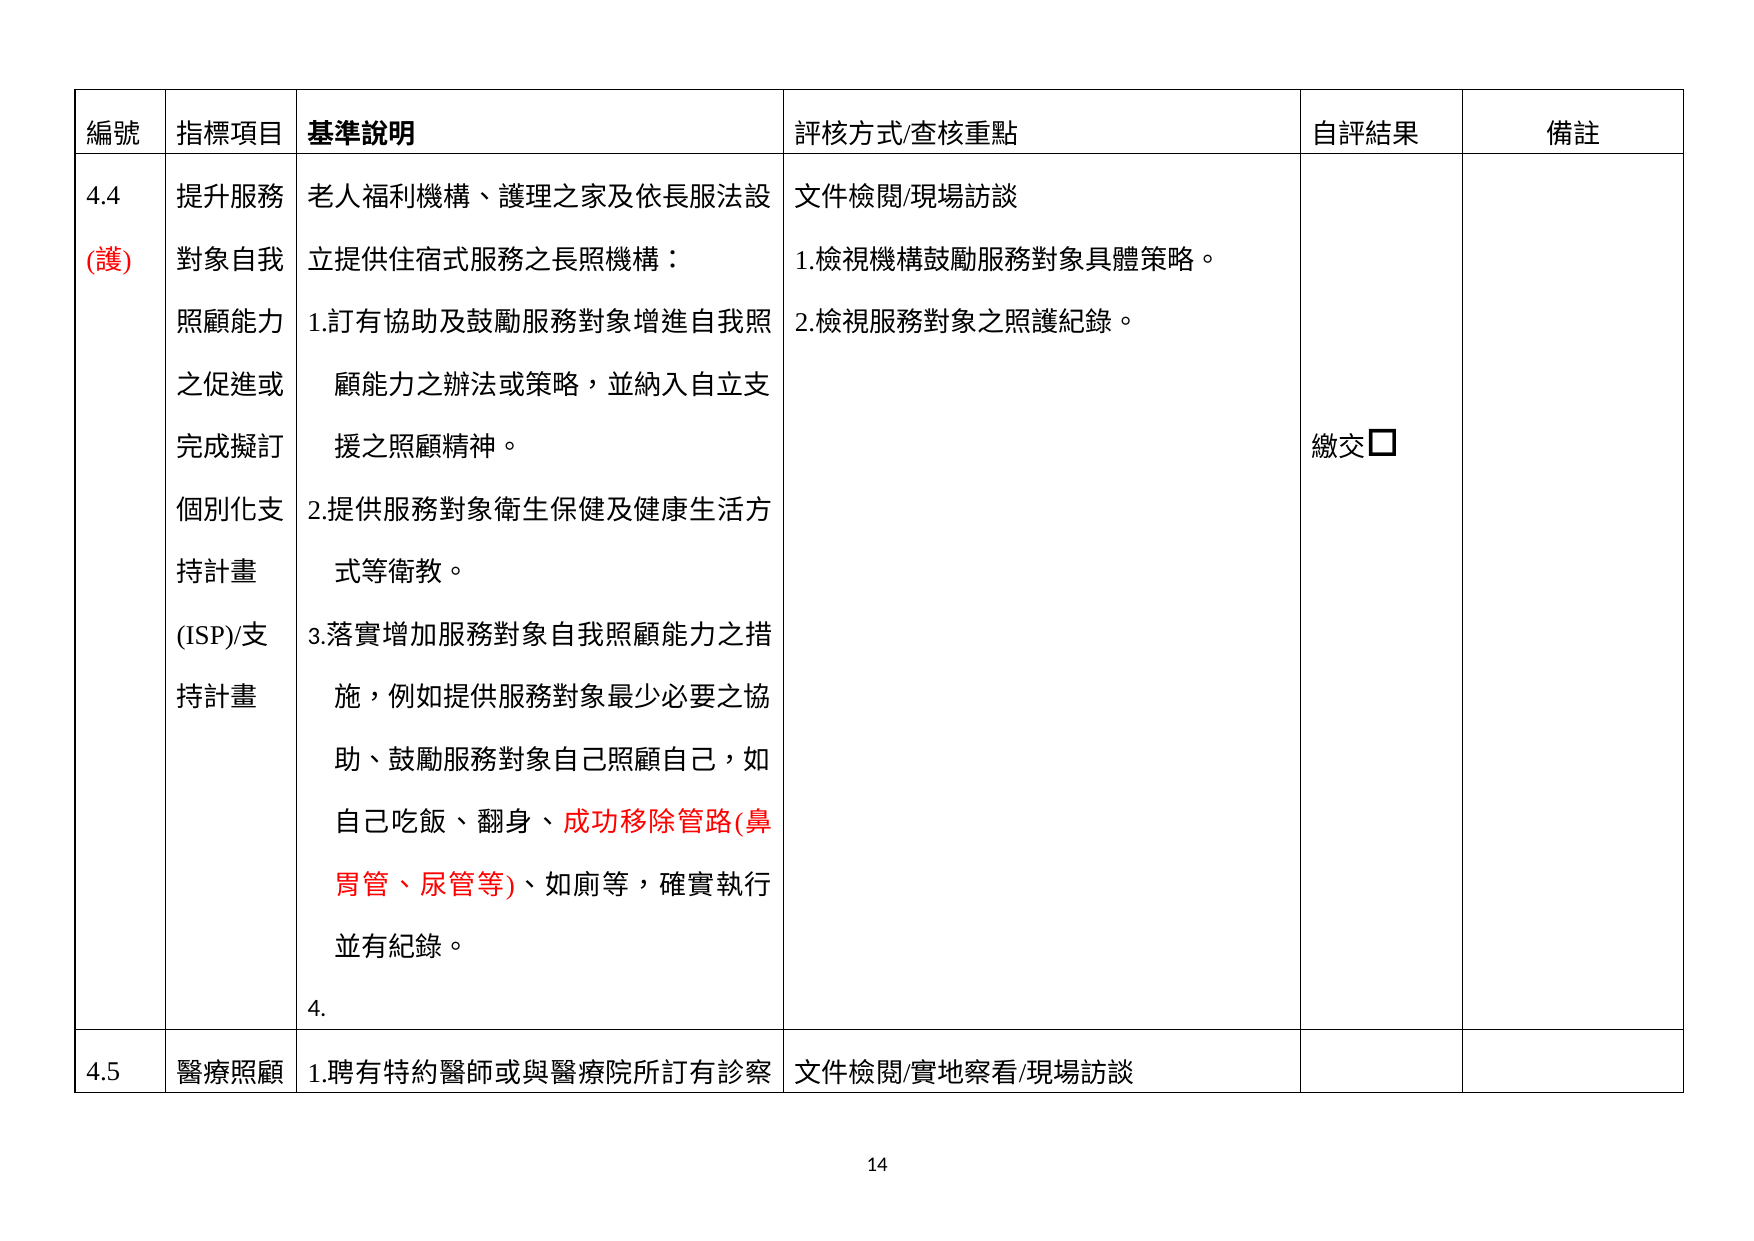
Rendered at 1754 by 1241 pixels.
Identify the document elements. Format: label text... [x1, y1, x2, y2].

table_cell 4.5 [76, 1030, 165, 1092]
table_header 備註 [1463, 90, 1683, 152]
table_cell 醫療照顧 [166, 1030, 296, 1092]
table_cell 文件檢閱/現場訪談 檢視機構鼓勵服務對象具體策略。 檢視服務對象之照護紀錄。 [784, 154, 1300, 1028]
table_cell 繳交 [1301, 154, 1462, 1028]
table_header 基準說明 [297, 90, 783, 152]
table_header 編號 [76, 90, 165, 152]
table_header 自評結果 [1301, 90, 1462, 152]
table_cell 聘有特約醫師或與醫療院所訂有診察(巡診)服務。 能即時處理服務對象健康問題，並有完整紀錄。 依服務對象個別需求提供巡診並檢討醫療處置。 訂有緊急送醫辦法及流程，並有明確之醫療資源網絡。 送醫前視需要提供必要之急救措施。 服務單位備有緊急送醫之交通工具或有救護車合作契約。 緊急就醫服務之紀錄完整。 與家屬即時連繫之紀錄。 [297, 1030, 783, 1092]
table_cell 4.4 (護) [76, 154, 165, 1028]
table_cell [1463, 1030, 1683, 1092]
table_cell [1301, 1030, 1462, 1092]
table_cell 文件檢閱/實地察看/現場訪談 檢閱機構與特約醫療院所訂定之合約。 抽查檢閱至少5位服務對象醫師評估紀錄。 請教服務對象醫師巡診之情形。 檢視緊急送醫流程。 特約救護車應備有相關之證明(含車輛定期保養、人員訓練證明等)。 檢視就醫服務紀錄與家屬有緊急連繫服務紀錄。 請教工作人員緊急送醫時之處理情形。 [784, 1030, 1300, 1092]
table_header 指標項目 [166, 90, 296, 152]
table_cell 老人福利機構、護理之家及依長服法設立提供住宿式服務之長照機構： 訂有協助及鼓勵服務對象增進自我照顧能力之辦法或策略，並納入自立支援之照顧精神。 提供服務對象衛生保健及健康生活方式等衛教。 落實增加服務對象自我照顧能力之措施，例如提供服務對象最少必要之協助、鼓勵服務對象自己照顧自己，如自己吃飯、翻身、成功移除管路(鼻胃管、尿管等)、如廁等，確實執行並有紀錄。 [297, 154, 783, 1028]
table_cell 提升服務對象自我照顧能力之促進或完成擬訂個別化支持計畫(ISP)/支持計畫 [166, 154, 296, 1028]
table_cell [1463, 154, 1683, 1028]
table_header 評核方式/查核重點 [784, 90, 1300, 152]
